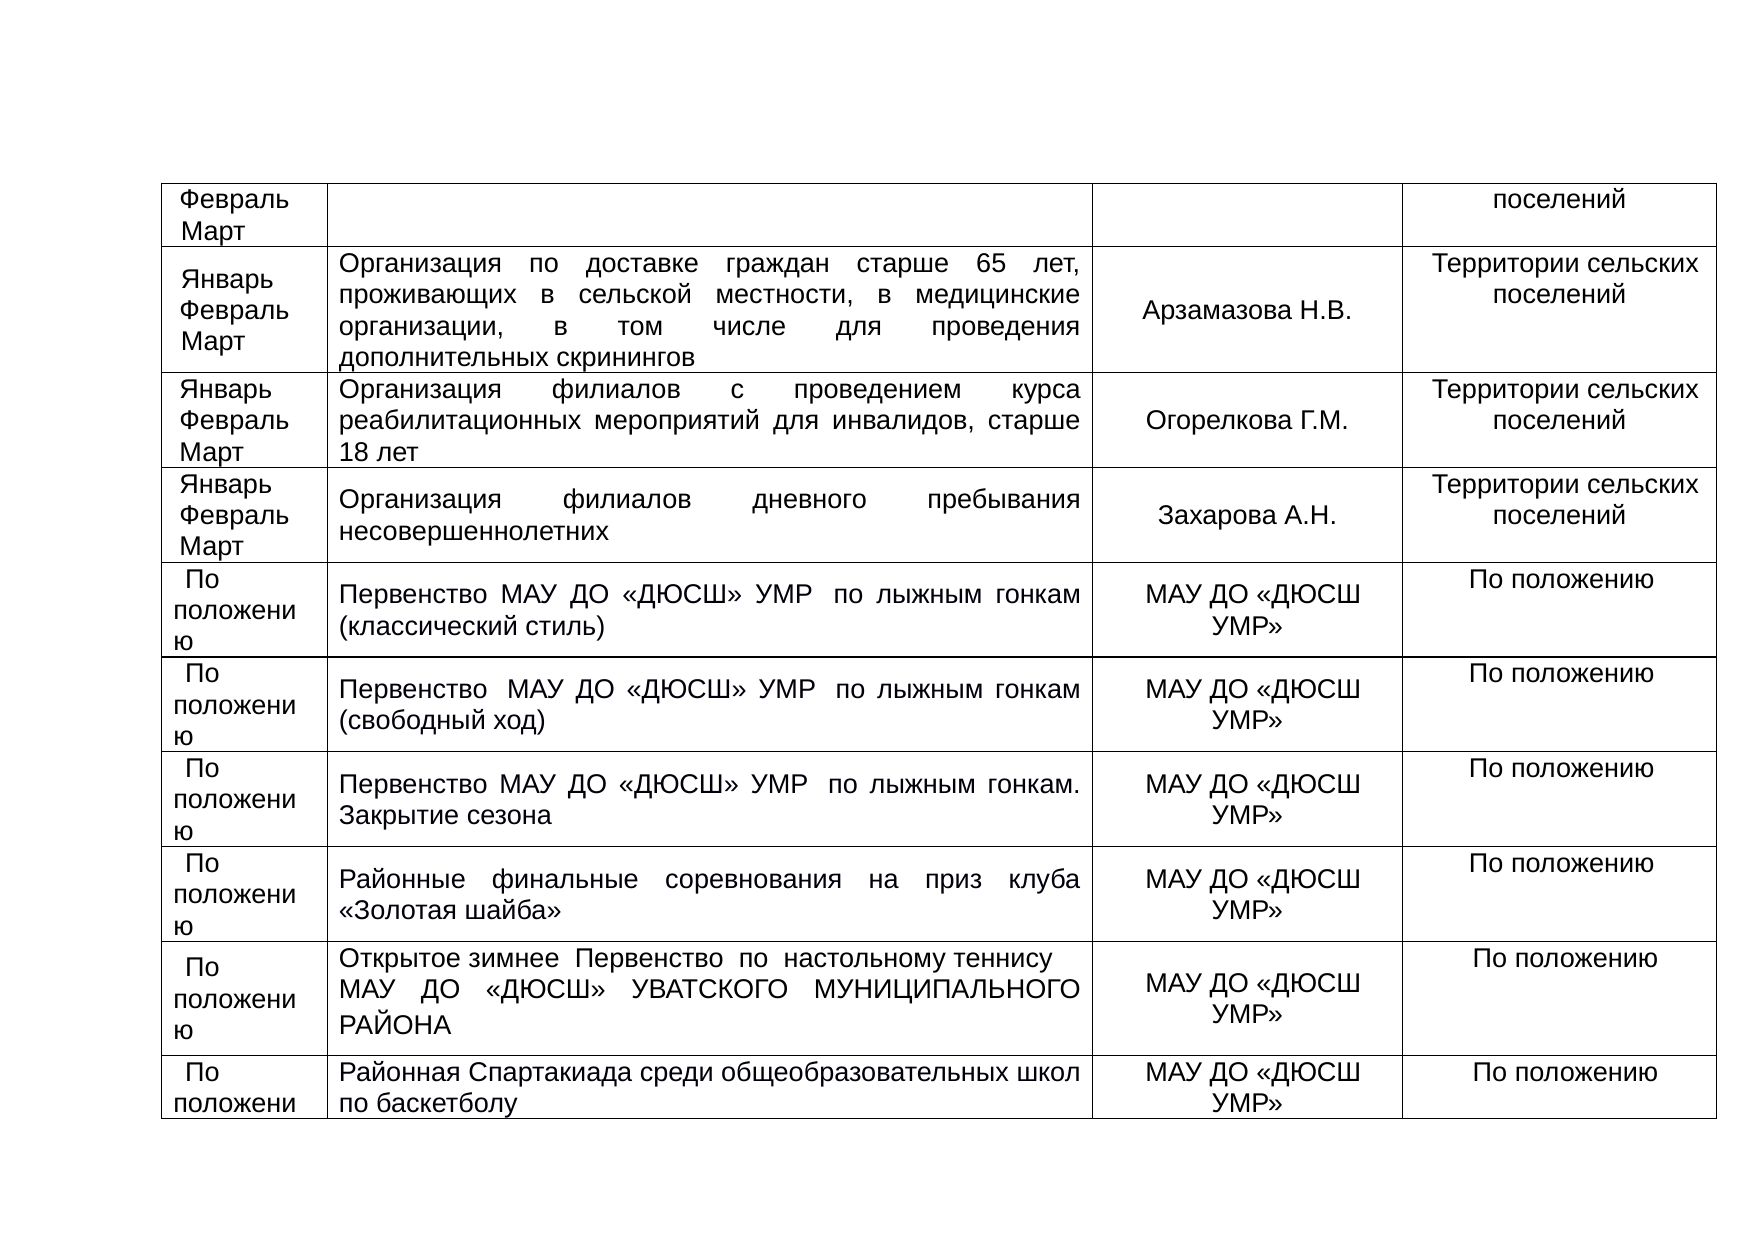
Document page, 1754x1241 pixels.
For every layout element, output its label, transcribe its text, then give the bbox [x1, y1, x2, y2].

table_cell По положению [162, 658, 327, 751]
table_cell Первенство МАУ ДО «ДЮСШ» УМР по лыжным гонкам. Закрытие сезона [328, 752, 1092, 846]
table_cell По положению [162, 942, 327, 1055]
table_cell Январь Февраль Март [162, 247, 327, 372]
table_cell МАУ ДО «ДЮСШ УМР» [1093, 847, 1402, 941]
table_cell поселений [1403, 184, 1716, 246]
table_cell Организация филиалов с проведением курса реабилитационных мероприятий для инвалидов, старше 18 лет [328, 373, 1092, 467]
table_cell Территории сельских поселений [1403, 247, 1716, 372]
table_cell Огорелкова Г.М. [1093, 373, 1402, 467]
table_cell МАУ ДО «ДЮСШ УМР» [1093, 658, 1402, 751]
table_cell По положению [162, 563, 327, 656]
table_cell Первенство МАУ ДО «ДЮСШ» УМР по лыжным гонкам (свободный ход) [328, 658, 1092, 751]
table_cell Февраль Март [162, 184, 327, 246]
table_cell Районная Спартакиада среди общеобразовательных школ по баскетболу [328, 1056, 1092, 1118]
table_cell По положению [1403, 1056, 1716, 1118]
table_cell МАУ ДО «ДЮСШ УМР» [1093, 563, 1402, 656]
table_cell По положени [162, 1056, 327, 1118]
table_cell [1093, 184, 1402, 246]
table_cell По положению [1403, 942, 1716, 1055]
table_cell По положению [1403, 563, 1716, 656]
table_cell По положению [1403, 752, 1716, 846]
table_cell Первенство МАУ ДО «ДЮСШ» УМР по лыжным гонкам (классический стиль) [328, 563, 1092, 656]
table_cell МАУ ДО «ДЮСШ УМР» [1093, 942, 1402, 1055]
table_cell Январь Февраль Март [162, 373, 327, 467]
table_cell Территории сельских поселений [1403, 373, 1716, 467]
table_cell Организация филиалов дневного пребывания несовершеннолетних [328, 468, 1092, 562]
table_cell Открытое зимнее Первенство по настольному теннису МАУ ДО «ДЮСШ» УВАТСКОГО МУНИЦИПАЛЬНОГО РАЙОНА [328, 942, 1092, 1055]
table_cell Захарова А.Н. [1093, 468, 1402, 562]
table_cell [328, 184, 1092, 246]
table_cell По положению [1403, 847, 1716, 941]
table_cell Организация по доставке граждан старше 65 лет, проживающих в сельской местности, в медицинские организации, в том числе для проведения дополнительных скринингов [328, 247, 1092, 372]
table_cell МАУ ДО «ДЮСШ УМР» [1093, 1056, 1402, 1118]
table_cell По положению [1403, 658, 1716, 751]
table_cell Январь Февраль Март [162, 468, 327, 562]
table_cell Территории сельских поселений [1403, 468, 1716, 562]
table_cell МАУ ДО «ДЮСШ УМР» [1093, 752, 1402, 846]
table_cell Арзамазова Н.В. [1093, 247, 1402, 372]
table_cell По положению [162, 847, 327, 941]
table_cell Районные финальные соревнования на приз клуба «Золотая шайба» [328, 847, 1092, 941]
table_cell По положению [162, 752, 327, 846]
